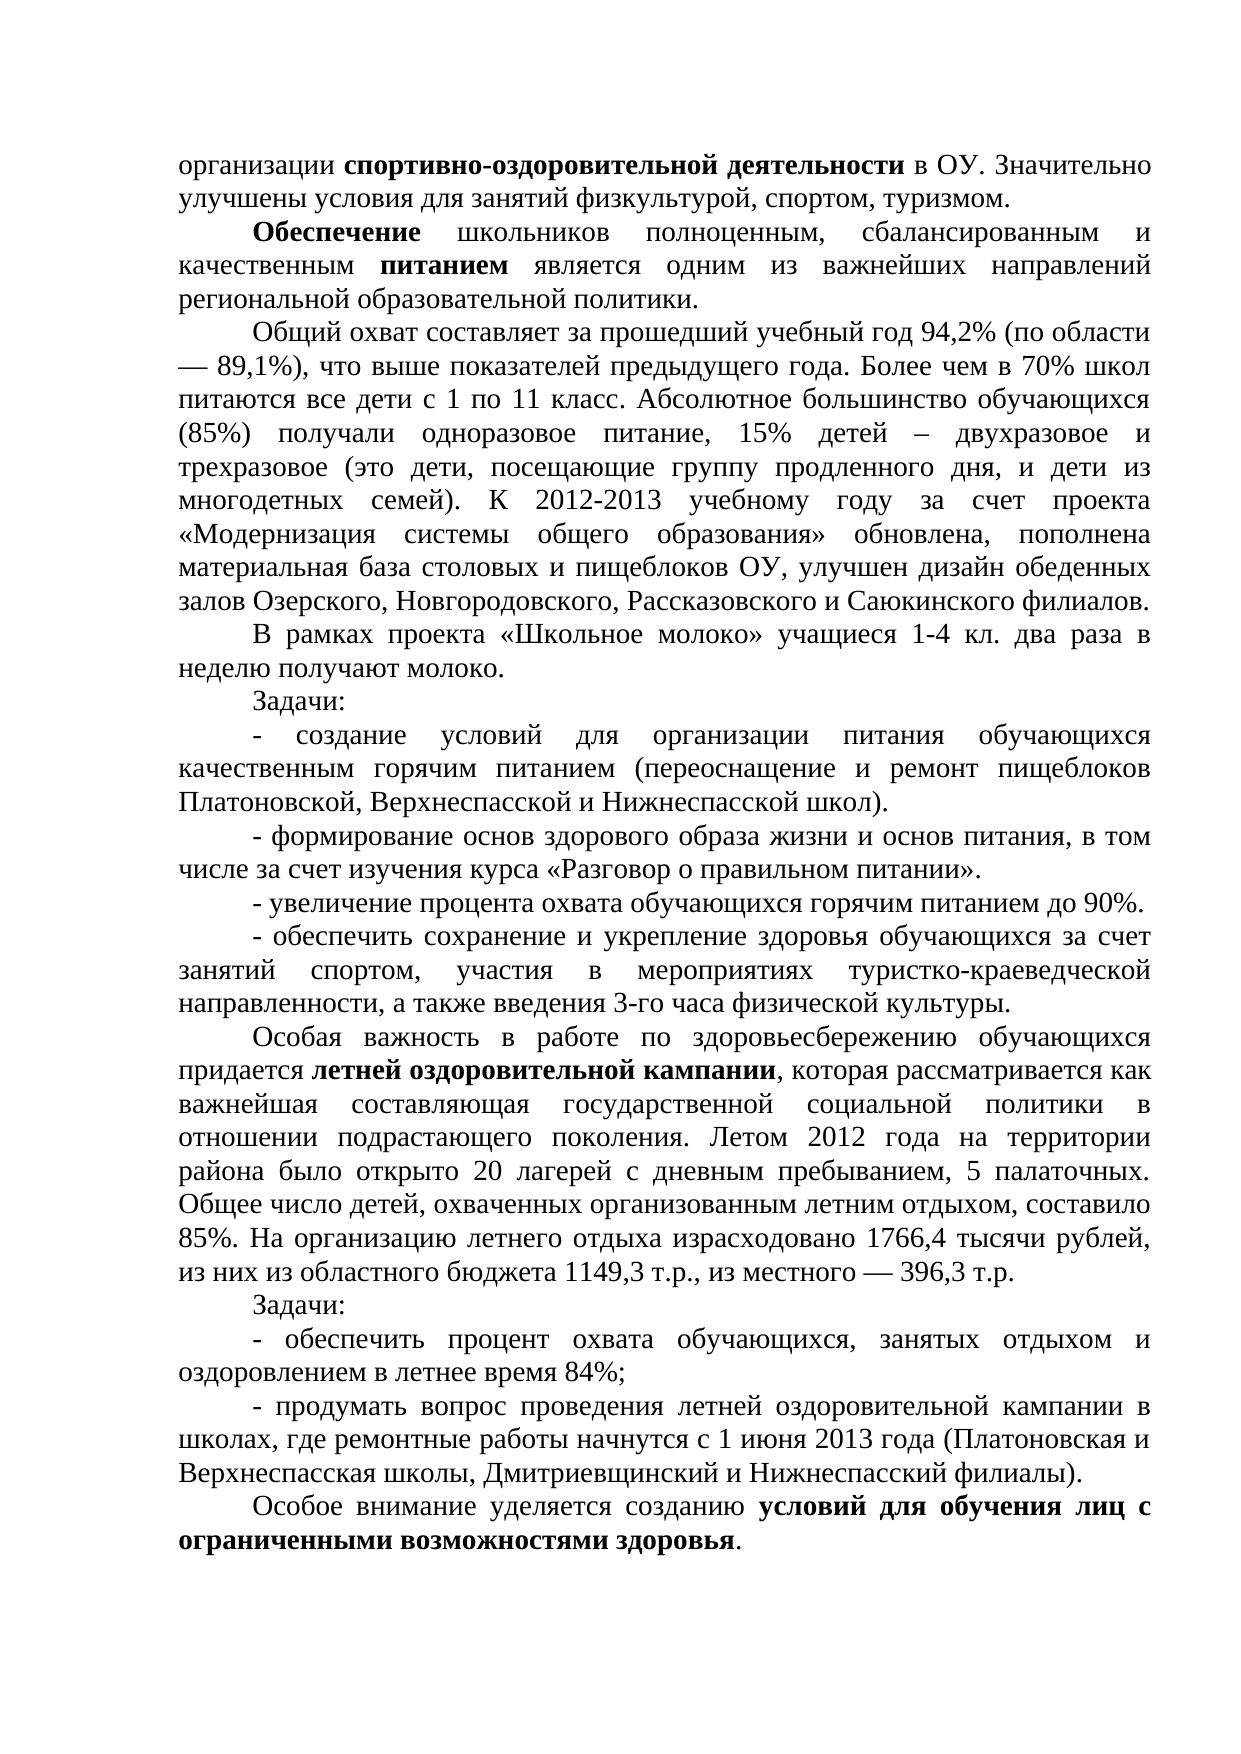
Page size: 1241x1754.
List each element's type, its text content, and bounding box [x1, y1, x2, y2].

text Задачи: [178, 1287, 1152, 1321]
text Особая важность в работе по здоровьесбережению обучающихся придается летней оздоровительной кампании, которая рассматривается как важнейшая составляющая государственной социальной политики в отношении подрастающего поколения. Летом 2012 года на территории района было открыто 20 лагерей с дневным пребыванием, 5 палаточных. Общее число детей, охваченных организованным летним отдыхом, составило 85%. На организацию летнего отдыха израсходовано 1766,4 тысячи рублей, из них из областного бюджета 1149,3 т.р., из местного — 396,3 т.р. [178, 1019, 1152, 1287]
text Общий охват составляет за прошедший учебный год 94,2% (по области — 89,1%), что выше показателей предыдущего года. Более чем в 70% школ питаются все дети с 1 по 11 класс. Абсолютное большинство обучающихся (85%) получали одноразовое питание, 15% детей – двухразовое и трехразовое (это дети, посещающие группу продленного дня, и дети из многодетных семей). К 2012-2013 учебному году за счет проекта «Модернизация системы общего образования» обновлена, пополнена материальная база столовых и пищеблоков ОУ, улучшен дизайн обеденных залов Озерского, Новгородовского, Рассказовского и Саюкинского филиалов. [178, 314, 1152, 616]
text - формирование основ здорового образа жизни и основ питания, в том числе за счет изучения курса «Разговор о правильном питании». [178, 818, 1152, 885]
text - обеспечить процент охвата обучающихся, занятых отдыхом и оздоровлением в летнее время 84%; [178, 1321, 1152, 1388]
text Задачи: [178, 683, 1152, 717]
text - создание условий для организации питания обучающихся качественным горячим питанием (переоснащение и ремонт пищеблоков Платоновской, Верхнеспасской и Нижнеспасской школ). [178, 717, 1152, 818]
text - продумать вопрос проведения летней оздоровительной кампании в школах, где ремонтные работы начнутся с 1 июня 2013 года (Платоновская и Верхнеспасская школы, Дмитриевщинский и Нижнеспасский филиалы). [178, 1388, 1152, 1488]
text организации спортивно-оздоровительной деятельности в ОУ. Значительно улучшены условия для занятий физкультурой, спортом, туризмом. [178, 147, 1152, 214]
text В рамках проекта «Школьное молоко» учащиеся 1-4 кл. два раза в неделю получают молоко. [178, 616, 1152, 683]
text - увеличение процента охвата обучающихся горячим питанием до 90%. [178, 885, 1152, 918]
text - обеспечить сохранение и укрепление здоровья обучающихся за счет занятий спортом, участия в мероприятиях туристко-краеведческой направленности, а также введения 3-го часа физической культуры. [178, 918, 1152, 1019]
text Обеспечение школьников полноценным, сбалансированным и качественным питанием является одним из важнейших направлений региональной образовательной политики. [178, 214, 1152, 314]
text Особое внимание уделяется созданию условий для обучения лиц с ограниченными возможностями здоровья. [178, 1488, 1152, 1556]
